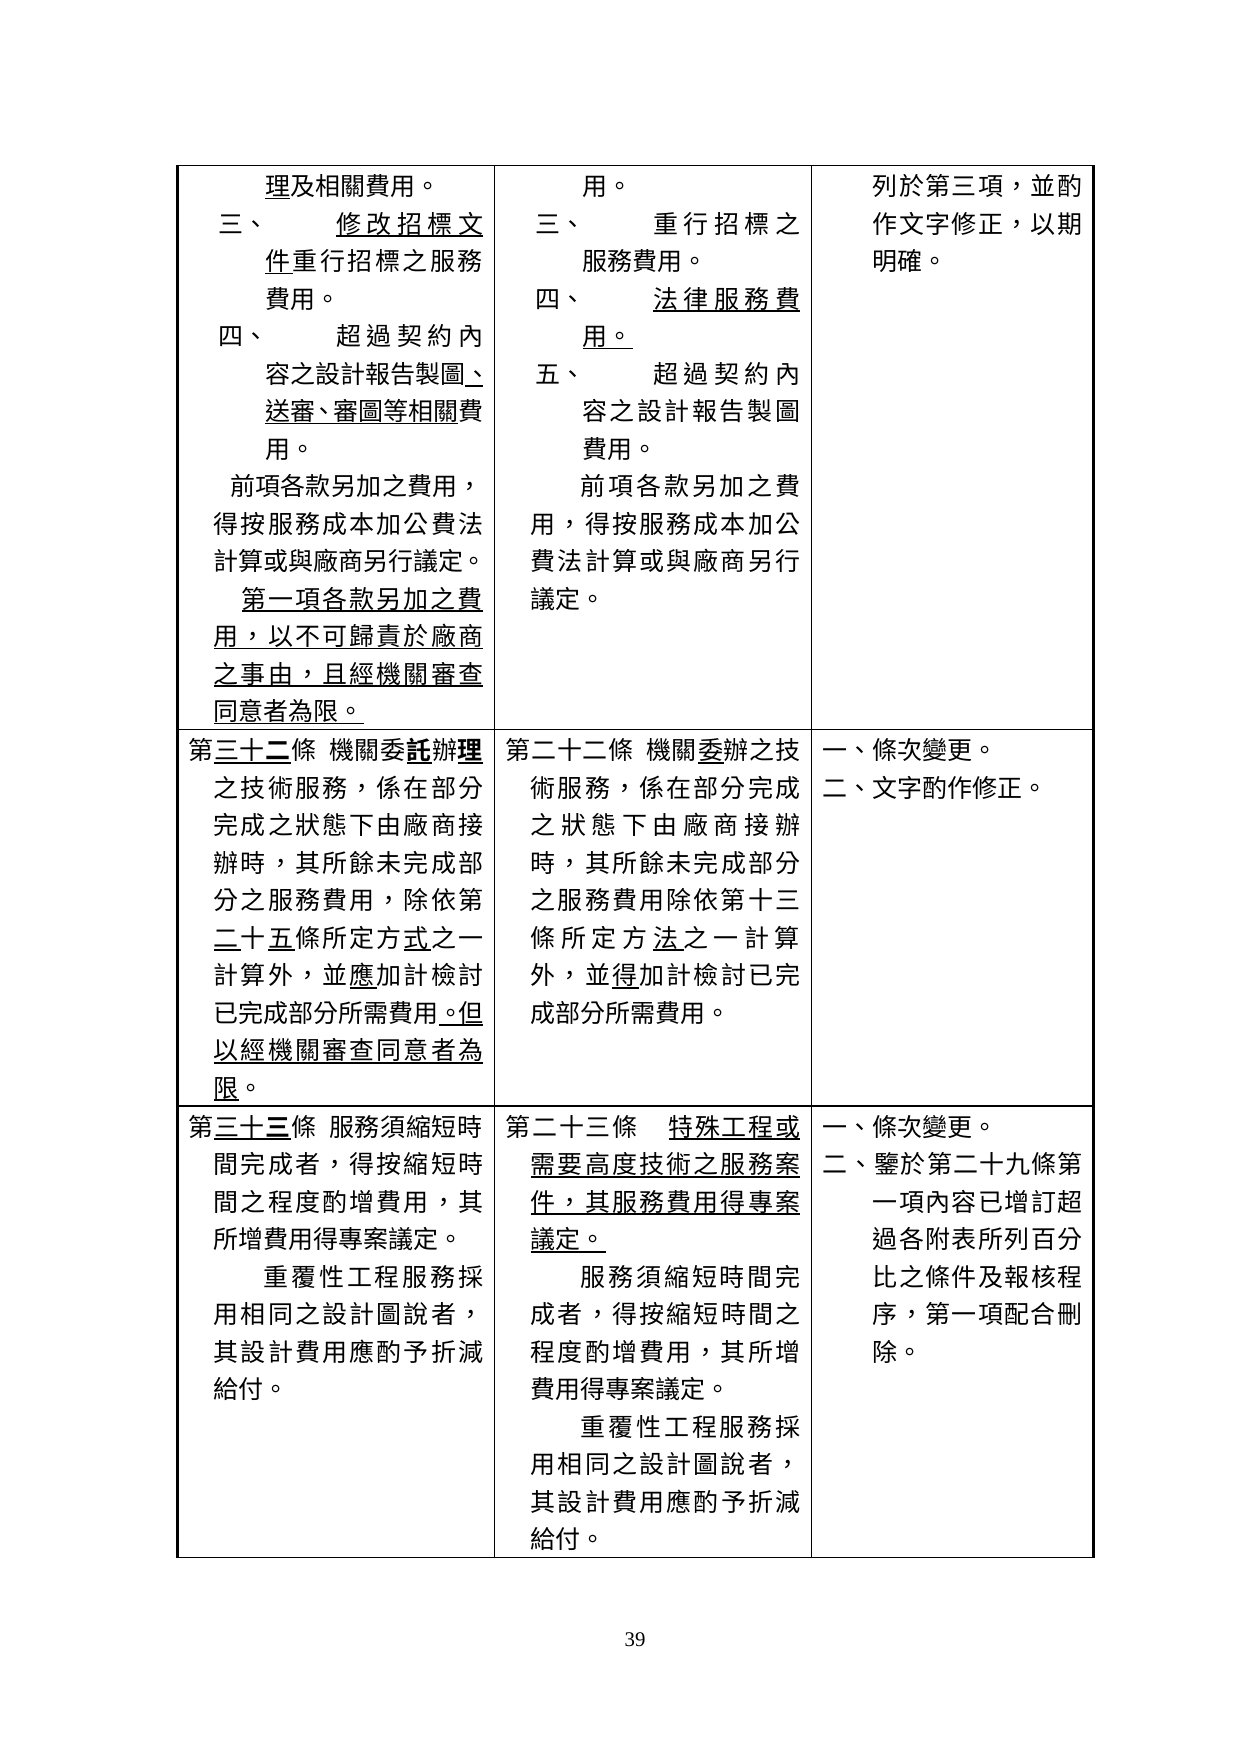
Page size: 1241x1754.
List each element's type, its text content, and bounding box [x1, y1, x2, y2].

table_cell 第三十二條 機關委託辦理之技術服務，係在部分完成之狀態下由廠商接辦時，其所餘未完成部分之服務費用，除依第二十五條所定方式之一計算外，並應加計檢討已完成部分所需費用。但以經機關審查同意者為限。 [179, 730, 494, 1105]
table_cell 一、條次變更。 二、文字酌作修正。 [812, 730, 1092, 1105]
table_cell 一、條次變更。 二、鑒於第二十九條第一項內容已增訂超過各附表所列百分比之條件及報核程序，第一項配合刪除。 [812, 1107, 1092, 1557]
table_cell 第二十三條 特殊工程或需要高度技術之服務案件，其服務費用得專案議定。 服務須縮短時間完成者，得按縮短時間之程度酌增費用，其所增費用得專案議定。 重覆性工程服務採用相同之設計圖說者，其設計費用應酌予折減給付。 [495, 1107, 811, 1557]
table_cell 第二十二條 機關委辦之技術服務，係在部分完成之狀態下由廠商接辦時，其所餘未完成部分之服務費用除依第十三條所定方法之一計算外，並得加計檢討已完成部分所需費用。 [495, 730, 811, 1105]
table_cell 第三十三條 服務須縮短時間完成者，得按縮短時間之程度酌增費用，其所增費用得專案議定。 重覆性工程服務採用相同之設計圖說者，其設計費用應酌予折減給付。 [179, 1107, 494, 1557]
table_cell 第十九條 第十七條服務費用有下列情形之一者，得予另加。但以不可歸責於廠商之事由者為限。 於設計核准後須變更者。 超出契約規定施工期限所需增加之監造及相關費用。 重行招標之服務費用。 法律服務費用。 超過契約內容之設計報告製圖費用。 前項各款另加之費用，得按服務成本加公費法計算或與廠商另行議定。 [495, 166, 811, 728]
table_cell 列於第三項，並酌作文字修正，以期明確。 [812, 166, 1092, 728]
table_cell 第三十一條 服務費用有下列情形之一者，應予另加： 於設計核准後須變更者。 超出技術服務契約或工程契約規定施工期限所需增加之監造、專案管理及相關費用。 修改招標文件重行招標之服務費用。 超過契約內容之設計報告製圖、送審、審圖等相關費用。 前項各款另加之費用，得按服務成本加公費法計算或與廠商另行議定。 第一項各款另加之費用，以不可歸責於廠商之事由，且經機關審查同意者為限。 [179, 166, 494, 728]
